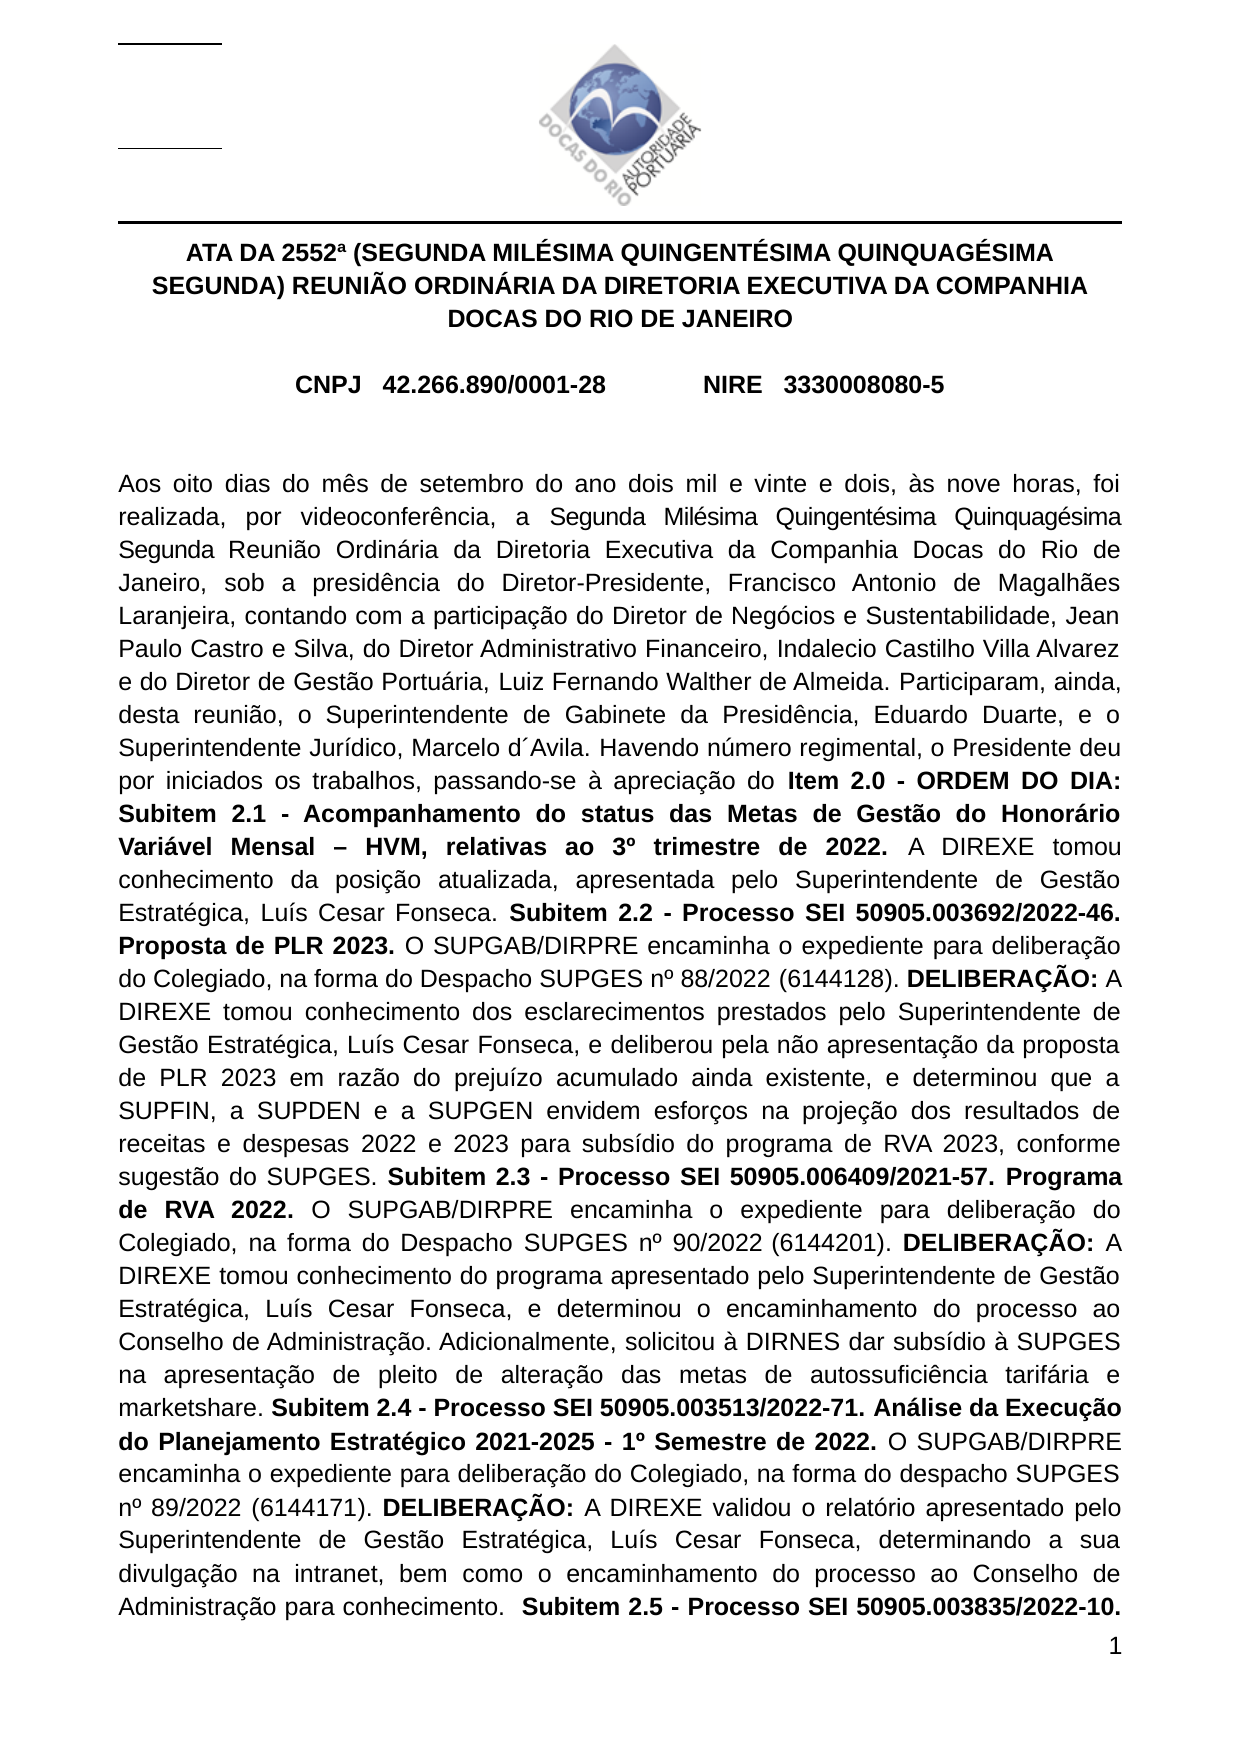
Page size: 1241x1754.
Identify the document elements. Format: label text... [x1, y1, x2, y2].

text CNPJ 42.266.890/0001-28 NIRE 3330008080-5 [118, 370, 1122, 398]
text Aos oito dias do mês de setembro do ano dois mil e vinte e dois, às nove horas, foi realizada, por videoconferência, a Segunda Milésima Quingentésima Quinquagésima Segunda Reunião Ordinária da Diretoria Executiva da Companhia Docas do Rio de Janeiro, sob a presidência do Diretor-Presidente, Francisco Antonio de Magalhães Laranjeira, contando com a participação do Diretor de Negócios e Sustentabilidade, Jean Paulo Castro e Silva, do Diretor Administrativo Financeiro, Indalecio Castilho Villa Alvarez e do Diretor de Gestão Portuária, Luiz Fernando Walther de Almeida. Participaram, ainda, desta reunião, o Superintendente de Gabinete da Presidência, Eduardo Duarte, e o Superintendente Jurídico, Marcelo d´Avila. Havendo número regimental, o Presidente deu por iniciados os trabalhos, passando-se à apreciação do Item 2.0 - ORDEM DO DIA: Subitem 2.1 - Acompanhamento do status das Metas de Gestão do Honorário Variável Mensal – HVM, relativas ao 3º trimestre de 2022. A DIREXE tomou conhecimento da posição atualizada, apresentada pelo Superintendente de Gestão Estratégica, Luís Cesar Fonseca. Subitem 2.2 - Processo SEI 50905.003692/2022-46. Proposta de PLR 2023. O SUPGAB/DIRPRE encaminha o expediente para deliberação do Colegiado, na forma do Despacho SUPGES nº 88/2022 (6144128). DELIBERAÇÃO: A DIREXE tomou conhecimento dos esclarecimentos prestados pelo Superintendente de Gestão Estratégica, Luís Cesar Fonseca, e deliberou pela não apresentação da proposta de PLR 2023 em razão do prejuízo acumulado ainda existente, e determinou que a SUPFIN, a SUPDEN e a SUPGEN envidem esforços na projeção dos resultados de receitas e despesas 2022 e 2023 para subsídio do programa de RVA 2023, conforme sugestão do SUPGES. Subitem 2.3 - Processo SEI 50905.006409/2021-57. Programa de RVA 2022. O SUPGAB/DIRPRE encaminha o expediente para deliberação do Colegiado, na forma do Despacho SUPGES nº 90/2022 (6144201). DELIBERAÇÃO: A DIREXE tomou conhecimento do programa apresentado pelo Superintendente de Gestão Estratégica, Luís Cesar Fonseca, e determinou o encaminhamento do processo ao Conselho de Administração. Adicionalmente, solicitou à DIRNES dar subsídio à SUPGES na apresentação de pleito de alteração das metas de autossuficiência tarifária e marketshare. Subitem 2.4 - Processo SEI 50905.003513/2022-71. Análise da Execução do Planejamento Estratégico 2021-2025 - 1º Semestre de 2022. O SUPGAB/DIRPRE encaminha o expediente para deliberação do Colegiado, na forma do despacho SUPGES nº 89/2022 (6144171). DELIBERAÇÃO: A DIREXE validou o relatório apresentado pelo Superintendente de Gestão Estratégica, Luís Cesar Fonseca, determinando a sua divulgação na intranet, bem como o encaminhamento do processo ao Conselho de Administração para conhecimento. Subitem 2.5 - Processo SEI 50905.003835/2022-10. [118, 469, 1122, 1620]
text ATA DA 2552ª (SEGUNDA MILÉSIMA QUINGENTÉSIMA QUINQUAGÉSIMA SEGUNDA) REUNIÃO ORDINÁRIA DA DIRETORIA EXECUTIVA DA COMPANHIA DOCAS DO RIO DE JANEIRO [118, 238, 1122, 332]
